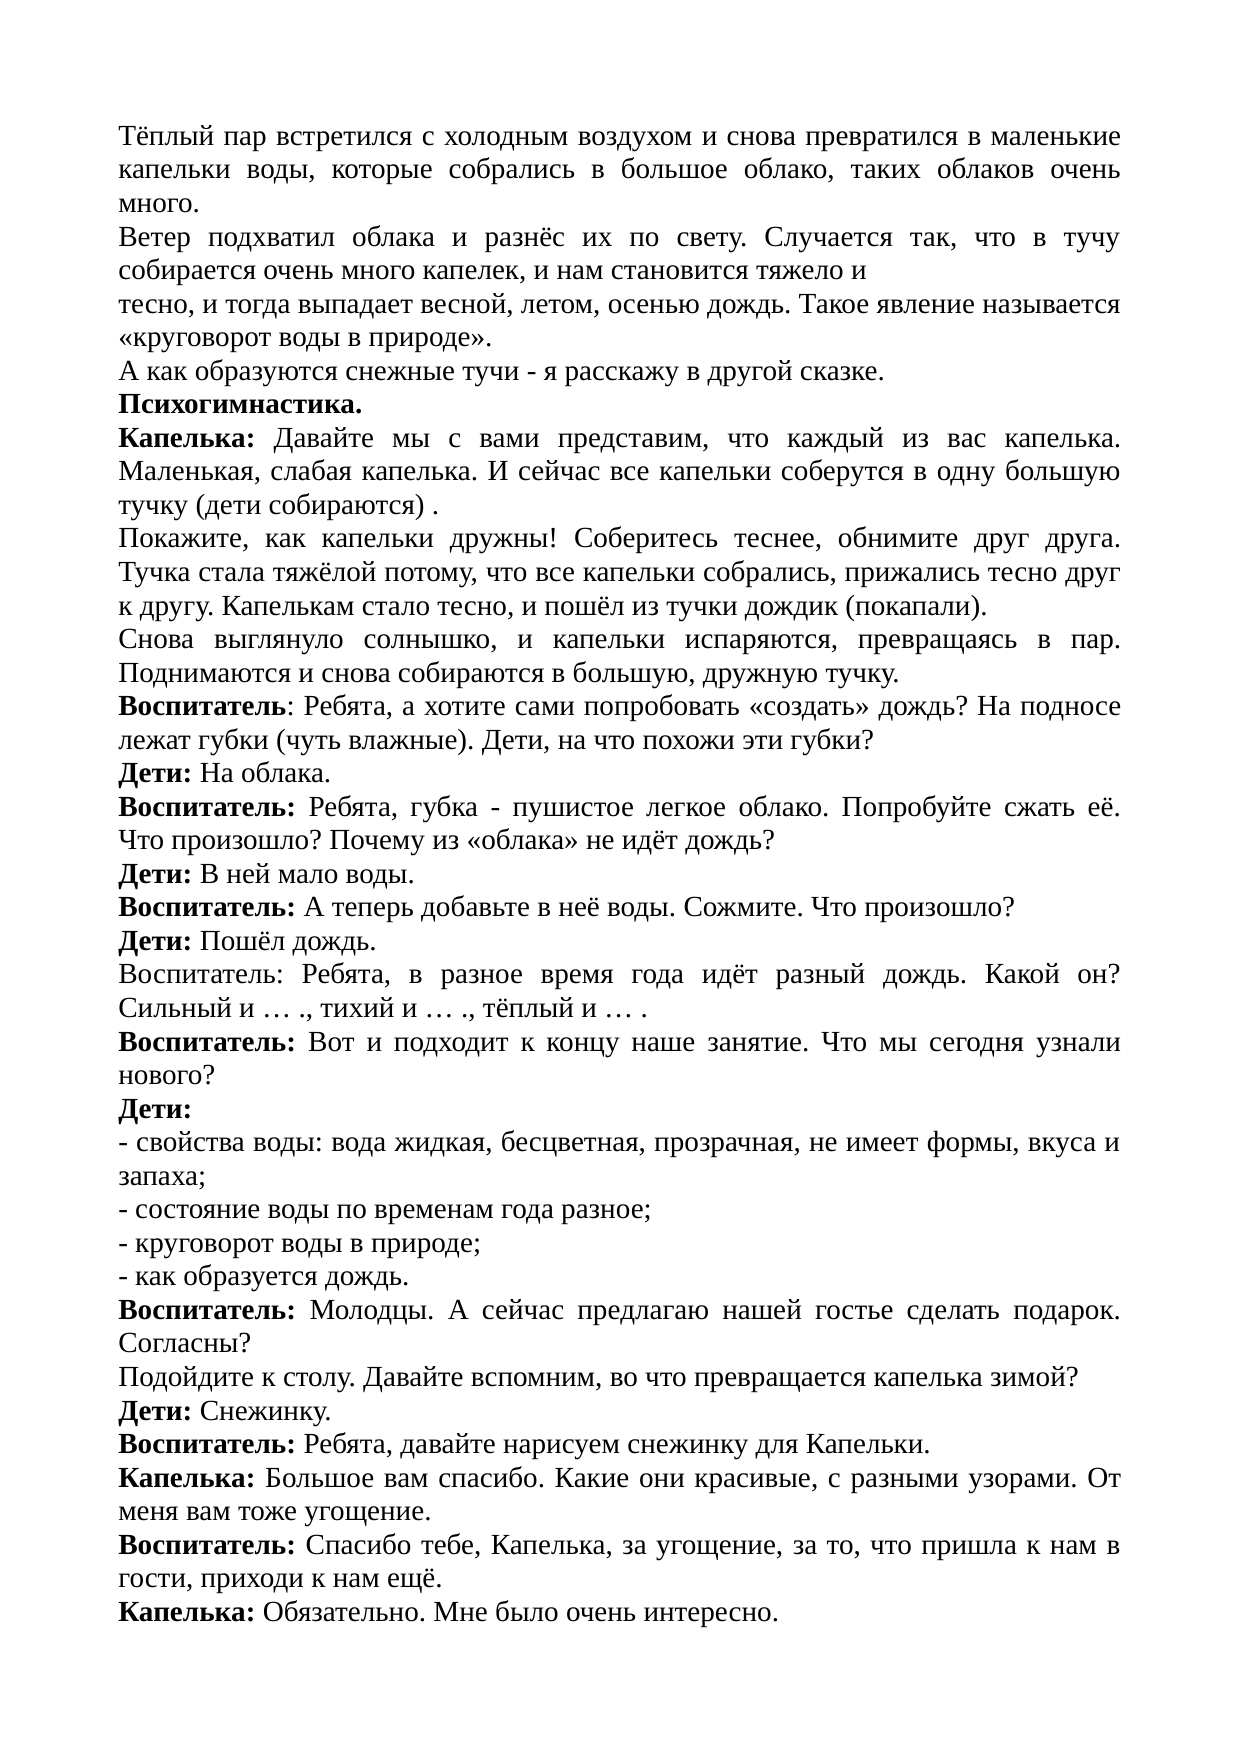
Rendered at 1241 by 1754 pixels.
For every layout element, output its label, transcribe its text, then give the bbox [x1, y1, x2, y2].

text - состояние воды по временам года разное; [118, 1191, 1122, 1225]
text - круговорот воды в природе; [118, 1225, 1122, 1258]
text Подойдите к столу. Давайте вспомним, во что превращается капелька зимой? [118, 1359, 1122, 1393]
text Дети: [118, 1091, 1122, 1124]
text Дети: Пошёл дождь. [118, 923, 1122, 957]
text - как образуется дождь. [118, 1258, 1122, 1292]
text Покажите, как капельки дружны! Соберитесь теснее, обнимите друг друга. Тучка стала тяжёлой потому, что все капельки собрались, прижались тесно друг к другу. Капелькам стало тесно, и пошёл из тучки дождик (покапали). [118, 521, 1122, 621]
text Дети: В ней мало воды. [118, 856, 1122, 889]
text Воспитатель: Ребята, в разное время года идёт разный дождь. Какой он? Сильный и … ., тихий и … ., тёплый и … . [118, 957, 1122, 1024]
text - свойства воды: вода жидкая, бесцветная, прозрачная, не имеет формы, вкуса и запаха; [118, 1124, 1122, 1191]
text Психогимнастика. [118, 386, 1122, 420]
text Тёплый пар встретился с холодным воздухом и снова превратился в маленькие капельки воды, которые собрались в большое облако, таких облаков очень много. [118, 118, 1122, 219]
text Капелька: Обязательно. Мне было очень интересно. [118, 1594, 1122, 1627]
text Воспитатель: Вот и подходит к концу наше занятие. Что мы сегодня узнали нового? [118, 1024, 1122, 1091]
text Дети: Снежинку. [118, 1393, 1122, 1426]
text Воспитатель: А теперь добавьте в неё воды. Сожмите. Что произошло? [118, 889, 1122, 923]
text Дети: На облака. [118, 755, 1122, 789]
text тесно, и тогда выпадает весной, летом, осенью дождь. Такое явление называется «круговорот воды в природе». [118, 286, 1122, 353]
text Воспитатель: Ребята, а хотите сами попробовать «создать» дождь? На подносе лежат губки (чуть влажные). Дети, на что похожи эти губки? [118, 688, 1122, 755]
text Воспитатель: Ребята, губка - пушистое легкое облако. Попробуйте сжать её. Что произошло? Почему из «облака» не идёт дождь? [118, 789, 1122, 856]
text Капелька: Давайте мы с вами представим, что каждый из вас капелька. Маленькая, слабая капелька. И сейчас все капельки соберутся в одну большую тучку (дети собираются) . [118, 420, 1122, 521]
text Воспитатель: Молодцы. А сейчас предлагаю нашей гостье сделать подарок. Согласны? [118, 1292, 1122, 1359]
text Воспитатель: Ребята, давайте нарисуем снежинку для Капельки. [118, 1426, 1122, 1460]
text Ветер подхватил облака и разнёс их по свету. Случается так, что в тучу собирается очень много капелек, и нам становится тяжело и [118, 219, 1122, 286]
text Капелька: Большое вам спасибо. Какие они красивые, с разными узорами. От меня вам тоже угощение. [118, 1460, 1122, 1527]
text А как образуются снежные тучи - я расскажу в другой сказке. [118, 353, 1122, 386]
text Воспитатель: Спасибо тебе, Капелька, за угощение, за то, что пришла к нам в гости, приходи к нам ещё. [118, 1527, 1122, 1594]
text Снова выглянуло солнышко, и капельки испаряются, превращаясь в пар. Поднимаются и снова собираются в большую, дружную тучку. [118, 621, 1122, 688]
